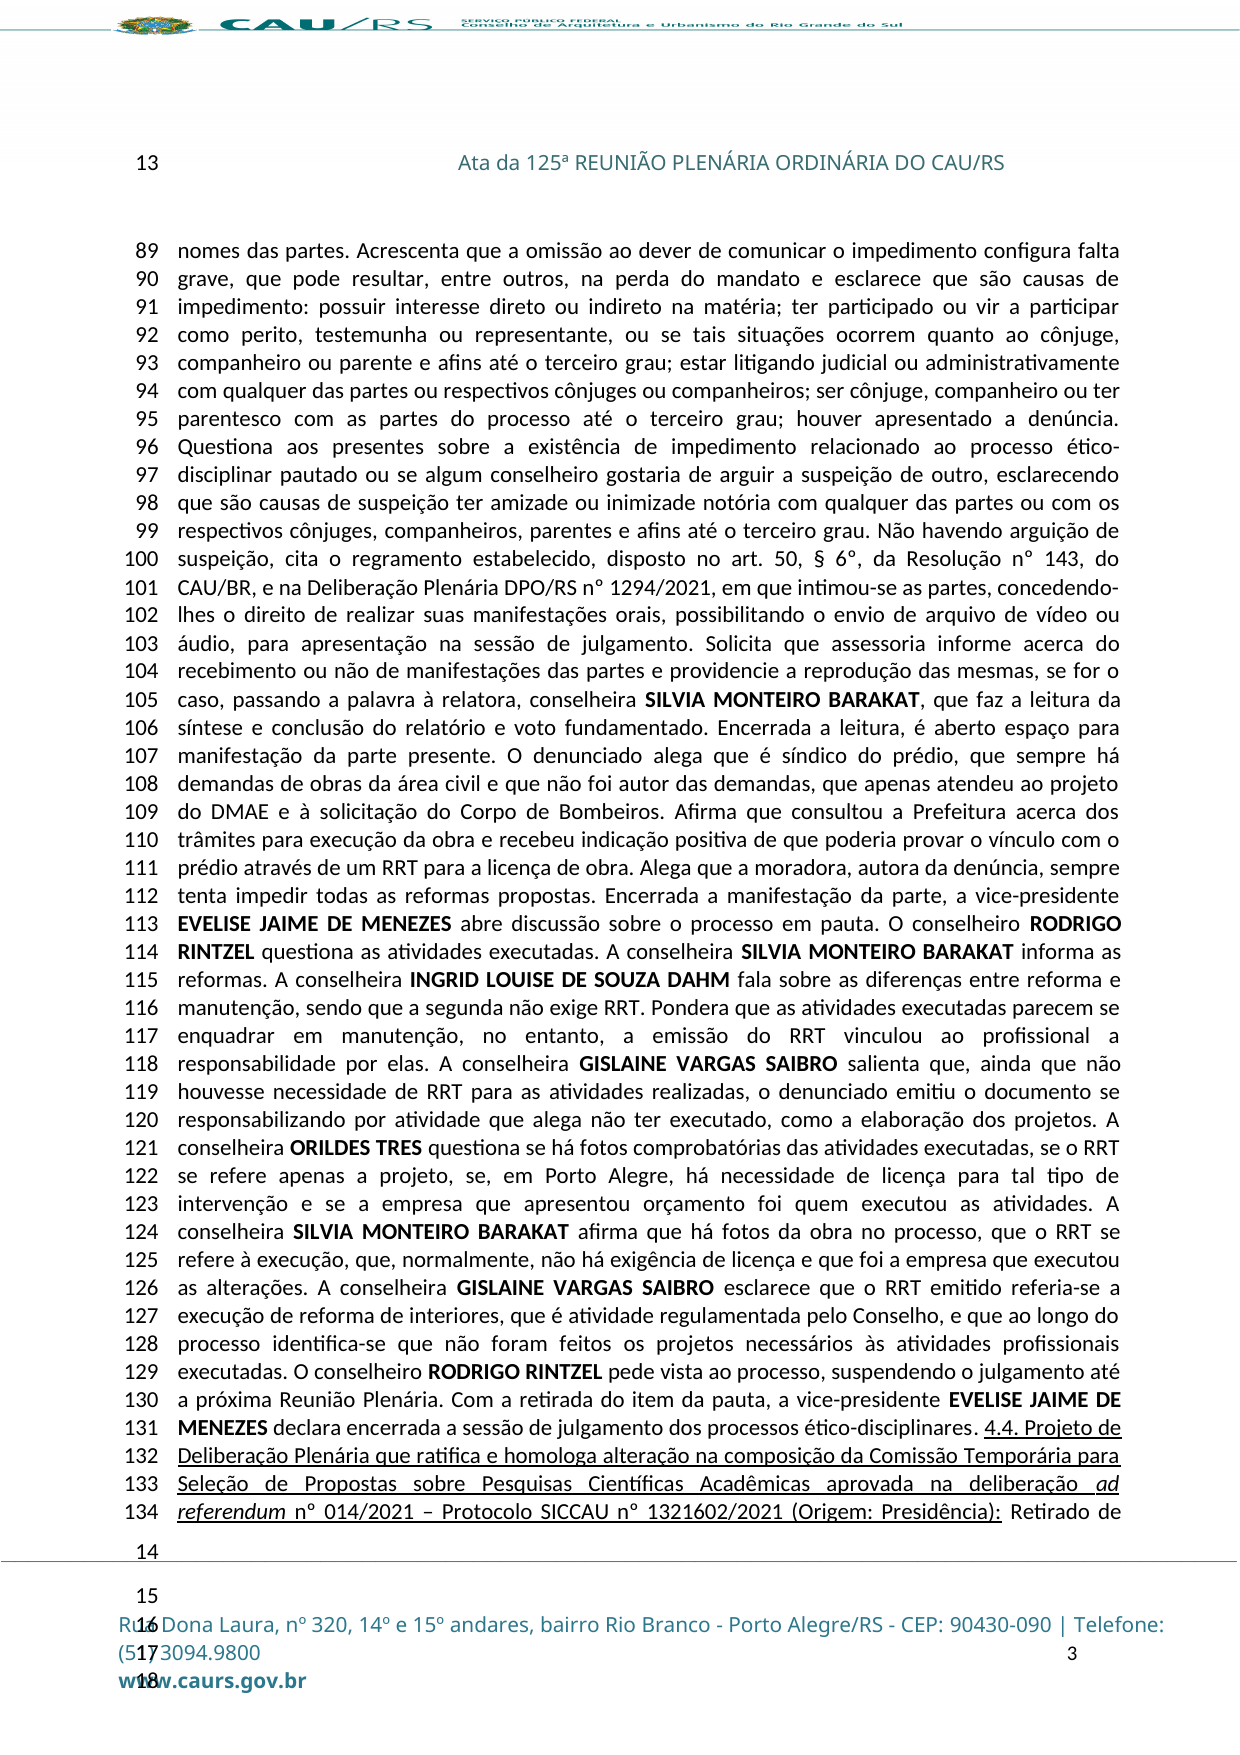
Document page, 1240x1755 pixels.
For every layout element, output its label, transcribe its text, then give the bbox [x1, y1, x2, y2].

text nomes das partes. Acrescenta que a omissão ao dever de comunicar o impedimento configura falta grave, que pode resultar, entre outros, na perda do mandato e esclarece que são causas de impedimento: possuir interesse direto ou indireto na matéria; ter participado ou vir a participar como perito, testemunha ou representante, ou se tais situações ocorrem quanto ao cônjuge, companheiro ou parente e afins até o terceiro grau; estar litigando judicial ou administrativamente com qualquer das partes ou respectivos cônjuges ou companheiros; ser cônjuge, companheiro ou ter parentesco com as partes do processo até o terceiro grau; houver apresentado a denúncia. Questiona aos presentes sobre a existência de impedimento relacionado ao processo ético-disciplinar pautado ou se algum conselheiro gostaria de arguir a suspeição de outro, esclarecendo que são causas de suspeição ter amizade ou inimizade notória com qualquer das partes ou com os respectivos cônjuges, companheiros, parentes e afins até o terceiro grau. Não havendo arguição de suspeição, cita o regramento estabelecido, disposto no art. 50, § 6º, da Resolução nº 143, do CAU/BR, e na Deliberação Plenária DPO/RS nº 1294/2021, em que intimou-se as partes, concedendo-lhes o direito de realizar suas manifestações orais, possibilitando o envio de arquivo de vídeo ou áudio, para apresentação na sessão de julgamento. Solicita que assessoria informe acerca do recebimento ou não de manifestações das partes e providencie a reprodução das mesmas, se for o caso, passando a palavra à relatora, conselheira SILVIA MONTEIRO BARAKAT, que faz a leitura da síntese e conclusão do relatório e voto fundamentado. Encerrada a leitura, é aberto espaço para manifestação da parte presente. O denunciado alega que é síndico do prédio, que sempre há demandas de obras da área civil e que não foi autor das demandas, que apenas atendeu ao projeto do DMAE e à solicitação do Corpo de Bombeiros. Afirma que consultou a Prefeitura acerca dos trâmites para execução da obra e recebeu indicação positiva de que poderia provar o vínculo com o prédio através de um RRT para a licença de obra. Alega que a moradora, autora da denúncia, sempre tenta impedir todas as reformas propostas. Encerrada a manifestação da parte, a vice-presidente EVELISE JAIME DE MENEZES abre discussão sobre o processo em pauta. O conselheiro RODRIGO RINTZEL questiona as atividades executadas. A conselheira SILVIA MONTEIRO BARAKAT informa as reformas. A conselheira INGRID LOUISE DE SOUZA DAHM fala sobre as diferenças entre reforma e manutenção, sendo que a segunda não exige RRT. Pondera que as atividades executadas parecem se enquadrar em manutenção, no entanto, a emissão do RRT vinculou ao profissional a responsabilidade por elas. A conselheira GISLAINE VARGAS SAIBRO salienta que, ainda que não houvesse necessidade de RRT para as atividades realizadas, o denunciado emitiu o documento se responsabilizando por atividade que alega não ter executado, como a elaboração dos projetos. A conselheira ORILDES TRES questiona se há fotos comprobatórias das atividades executadas, se o RRT se refere apenas a projeto, se, em Porto Alegre, há necessidade de licença para tal tipo de intervenção e se a empresa que apresentou orçamento foi quem executou as atividades. A conselheira SILVIA MONTEIRO BARAKAT afirma que há fotos da obra no processo, que o RRT se refere à execução, que, normalmente, não há exigência de licença e que foi a empresa que executou as alterações. A conselheira GISLAINE VARGAS SAIBRO esclarece que o RRT emitido referia-se a execução de reforma de interiores, que é atividade regulamentada pelo Conselho, e que ao longo do processo identifica-se que não foram feitos os projetos necessários às atividades profissionais executadas. O conselheiro RODRIGO RINTZEL pede vista ao processo, suspendendo o julgamento até a próxima Reunião Plenária. Com a retirada do item da pauta, a vice-presidente EVELISE JAIME DE MENEZES declara encerrada a sessão de julgamento dos processos ético-disciplinares. 4.4. Projeto de Deliberação Plenária que ratifica e homologa alteração na composição da Comissão Temporária para [177, 236, 1121, 1465]
text Seleção de Propostas sobre Pesquisas Científicas Acadêmicas aprovada na deliberação ad referendum nº 014/2021 – Protocolo SICCAU nº 1321602/2021 (Origem: Presidência): Retirado de [177, 1466, 1121, 1525]
